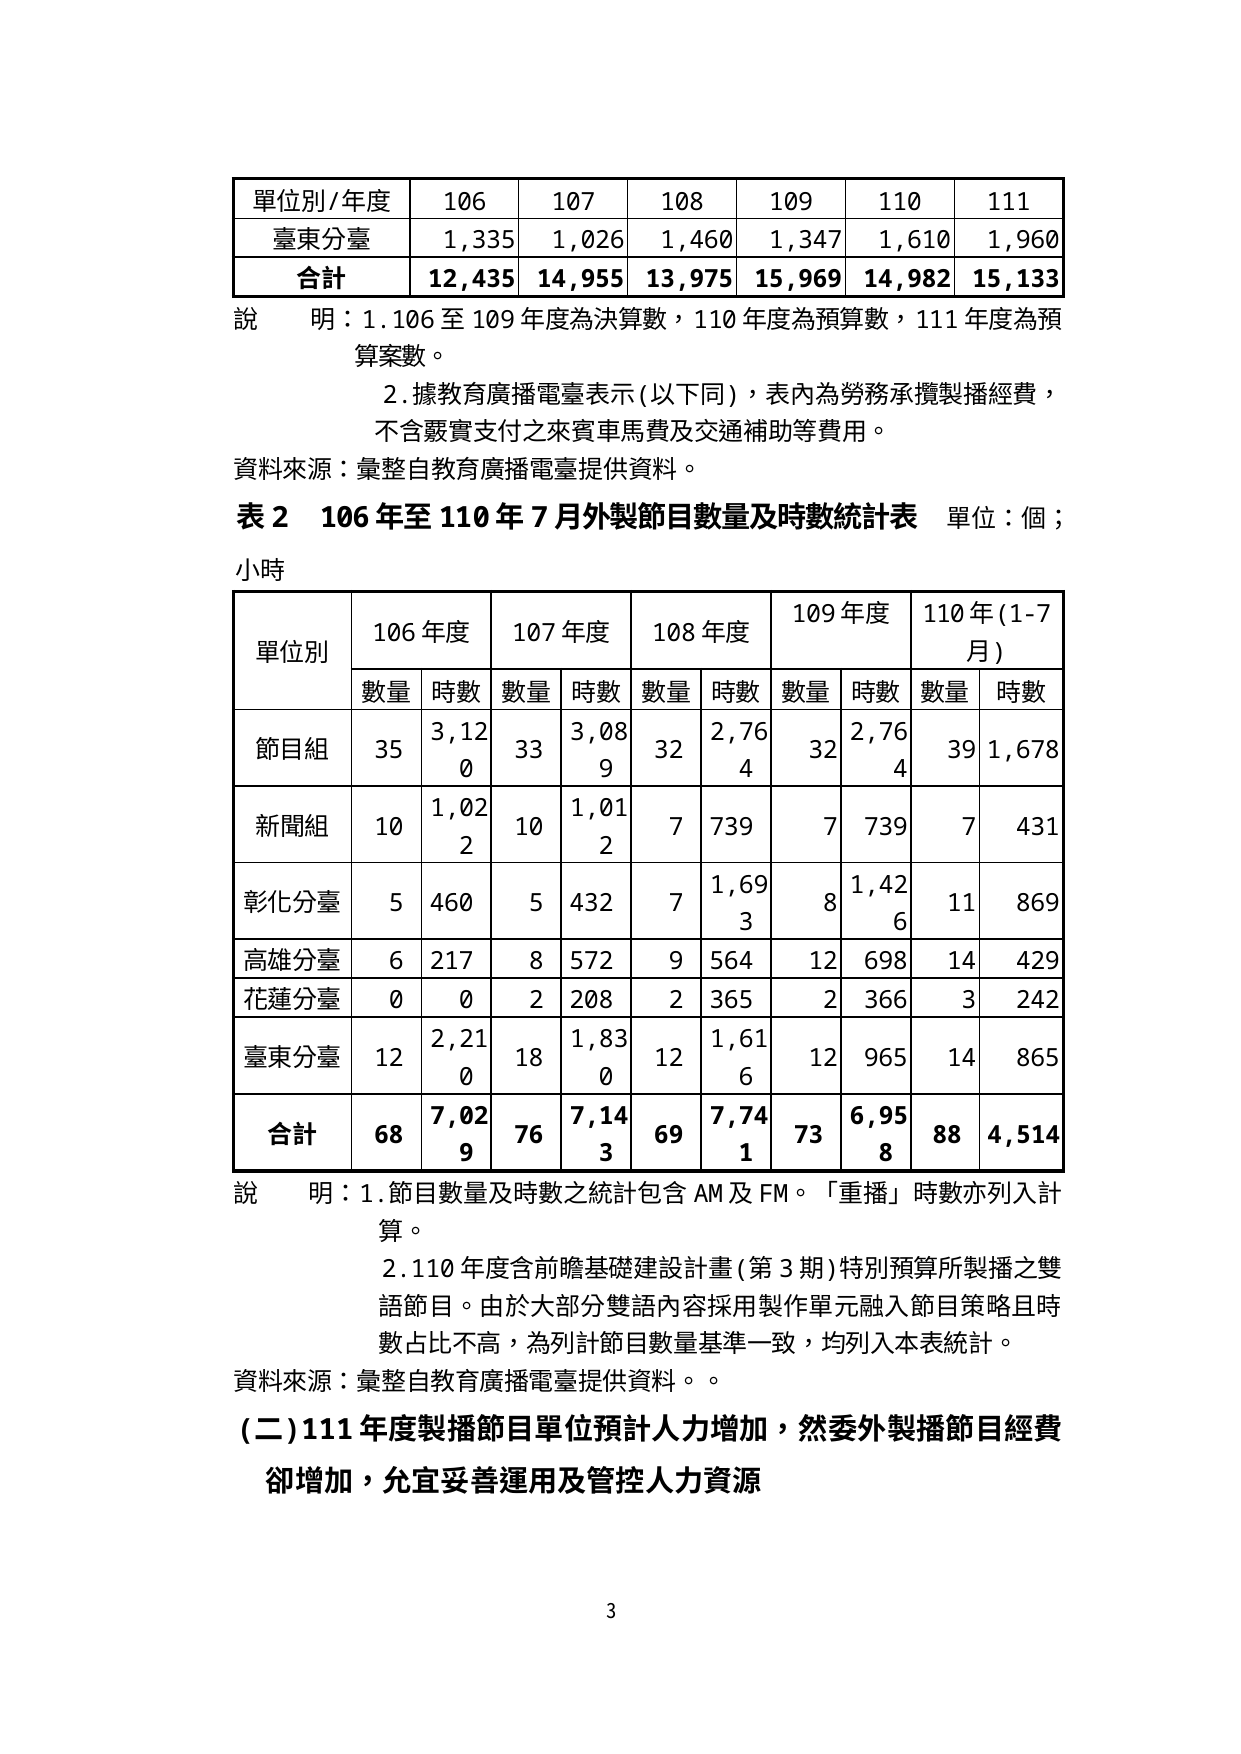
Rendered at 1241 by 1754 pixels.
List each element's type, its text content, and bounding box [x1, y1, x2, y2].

table_cell 8 [772, 863, 840, 938]
table_header 108年度 [632, 593, 770, 668]
text 表2 106年至110年7月外製節目數量及時數統計表 單位：個；小時 [236, 486, 1063, 590]
table_header 110年(1-7月) [912, 593, 1062, 668]
table_cell 7,741 [702, 1095, 770, 1169]
table_cell 數量 [912, 670, 979, 708]
table_cell 13,975 [628, 258, 736, 295]
table_cell 12 [772, 1018, 840, 1093]
table_cell 68 [352, 1095, 421, 1169]
table_cell 0 [352, 979, 421, 1016]
table_cell 15,133 [955, 258, 1062, 295]
table_cell 3 [912, 979, 979, 1016]
table_cell 432 [562, 863, 630, 938]
table_cell 1,460 [628, 219, 736, 256]
table_header 110 [846, 180, 954, 218]
table_cell 1,022 [422, 787, 490, 862]
text (二)111年度製播節目單位預計人力增加，然委外製播節目經費卻增加，允宜妥善運用及管控人力資源 [236, 1397, 1063, 1502]
table_header 106 [411, 180, 518, 218]
table_cell 1,026 [519, 219, 627, 256]
table_cell 臺東分臺 [235, 219, 409, 256]
table_header 109 [737, 180, 845, 218]
table_cell 3,089 [562, 710, 630, 785]
table_cell 7 [632, 863, 700, 938]
table_header 111 [955, 180, 1062, 218]
table_header 108 [628, 180, 736, 218]
table_header 單位別/年度 [235, 180, 409, 218]
table_cell 1,426 [842, 863, 910, 938]
table_cell 739 [702, 787, 770, 862]
text 2.據教育廣播電臺表示(以下同)，表內為勞務承攬製播經費，不含覈實支付之來賓車馬費及交通補助等費用。 [236, 373, 1063, 448]
table_cell 5 [492, 863, 560, 938]
table_cell 88 [912, 1095, 979, 1169]
table_cell 2 [772, 979, 840, 1016]
table_cell 7 [632, 787, 700, 862]
table_cell 39 [912, 710, 979, 785]
table_cell 2 [492, 979, 560, 1016]
table_cell 合計 [235, 1095, 351, 1169]
table_cell 69 [632, 1095, 700, 1169]
table_cell 1,678 [980, 710, 1062, 785]
table_cell 429 [980, 940, 1062, 977]
table_cell 3,120 [422, 710, 490, 785]
table_cell 35 [352, 710, 421, 785]
table_cell 14,955 [519, 258, 627, 295]
table_cell 15,969 [737, 258, 845, 295]
table_cell 73 [772, 1095, 840, 1169]
table_cell 2,764 [702, 710, 770, 785]
table_cell 花蓮分臺 [235, 979, 351, 1016]
text 說 明：1.節目數量及時數之統計包含AM及FM。「重播」時數亦列入計算。 [233, 1173, 1063, 1247]
table_cell 6,958 [842, 1095, 910, 1169]
table_cell 365 [702, 979, 770, 1016]
table_cell 臺東分臺 [235, 1018, 351, 1093]
table_cell 時數 [980, 670, 1062, 708]
table_cell 12 [772, 940, 840, 977]
table_cell 10 [352, 787, 421, 862]
table_cell 數量 [492, 670, 560, 708]
table_cell 366 [842, 979, 910, 1016]
table_cell 18 [492, 1018, 560, 1093]
table_header 109年度 [772, 593, 910, 668]
table_cell 新聞組 [235, 787, 351, 862]
table_cell 1,347 [737, 219, 845, 256]
table_cell 數量 [632, 670, 700, 708]
table_header 107年度 [492, 593, 630, 668]
table_cell 數量 [772, 670, 840, 708]
table_cell 1,693 [702, 863, 770, 938]
table_cell 1,335 [411, 219, 518, 256]
table_cell 7,143 [562, 1095, 630, 1169]
table_cell 12 [352, 1018, 421, 1093]
table_cell 2 [632, 979, 700, 1016]
table_cell 965 [842, 1018, 910, 1093]
table_cell 739 [842, 787, 910, 862]
table_cell 時數 [562, 670, 630, 708]
table_cell 14 [912, 940, 979, 977]
table_cell 彰化分臺 [235, 863, 351, 938]
table_cell 14,982 [846, 258, 954, 295]
table_cell 869 [980, 863, 1062, 938]
table_cell 9 [632, 940, 700, 977]
table_cell 數量 [352, 670, 421, 708]
table_cell 1,616 [702, 1018, 770, 1093]
table_cell 10 [492, 787, 560, 862]
table_cell 12,435 [411, 258, 518, 295]
text 資料來源：彙整自教育廣播電臺提供資料。 [233, 448, 1063, 486]
table_header 106年度 [352, 593, 490, 668]
table_cell 1,012 [562, 787, 630, 862]
table_cell 高雄分臺 [235, 940, 351, 977]
table_cell 7 [772, 787, 840, 862]
table_cell 7 [912, 787, 979, 862]
table_cell 14 [912, 1018, 979, 1093]
table_cell 564 [702, 940, 770, 977]
table_cell 5 [352, 863, 421, 938]
table_cell 6 [352, 940, 421, 977]
table_cell 1,830 [562, 1018, 630, 1093]
table_cell 242 [980, 979, 1062, 1016]
table_cell 431 [980, 787, 1062, 862]
table_cell 時數 [422, 670, 490, 708]
table_cell 11 [912, 863, 979, 938]
table_cell 2,210 [422, 1018, 490, 1093]
table_header 單位別 [235, 593, 351, 708]
table_header 107 [519, 180, 627, 218]
table_cell 865 [980, 1018, 1062, 1093]
table_cell 4,514 [980, 1095, 1062, 1169]
text 2.110年度含前瞻基礎建設計畫(第3期)特別預算所製播之雙語節目。由於大部分雙語內容採用製作單元融入節目策略且時數占比不高，為列計節目數量基準一致，均列入本表統計。 [233, 1247, 1063, 1360]
table_cell 節目組 [235, 710, 351, 785]
text 資料來源：彙整自教育廣播電臺提供資料。。 [233, 1360, 1063, 1397]
table_cell 76 [492, 1095, 560, 1169]
table_cell 時數 [842, 670, 910, 708]
table_cell 33 [492, 710, 560, 785]
table_cell 1,960 [955, 219, 1062, 256]
table_cell 32 [772, 710, 840, 785]
table_cell 1,610 [846, 219, 954, 256]
text 說 明：1.106至109年度為決算數，110年度為預算數，111年度為預算案數。 [233, 298, 1063, 373]
table_cell 合計 [235, 258, 409, 295]
table_cell 8 [492, 940, 560, 977]
table_cell 時數 [702, 670, 770, 708]
table_cell 7,029 [422, 1095, 490, 1169]
table_cell 0 [422, 979, 490, 1016]
table_cell 32 [632, 710, 700, 785]
table_cell 2,764 [842, 710, 910, 785]
table_cell 217 [422, 940, 490, 977]
table_cell 208 [562, 979, 630, 1016]
table_cell 12 [632, 1018, 700, 1093]
table_cell 698 [842, 940, 910, 977]
table_cell 572 [562, 940, 630, 977]
table_cell 460 [422, 863, 490, 938]
